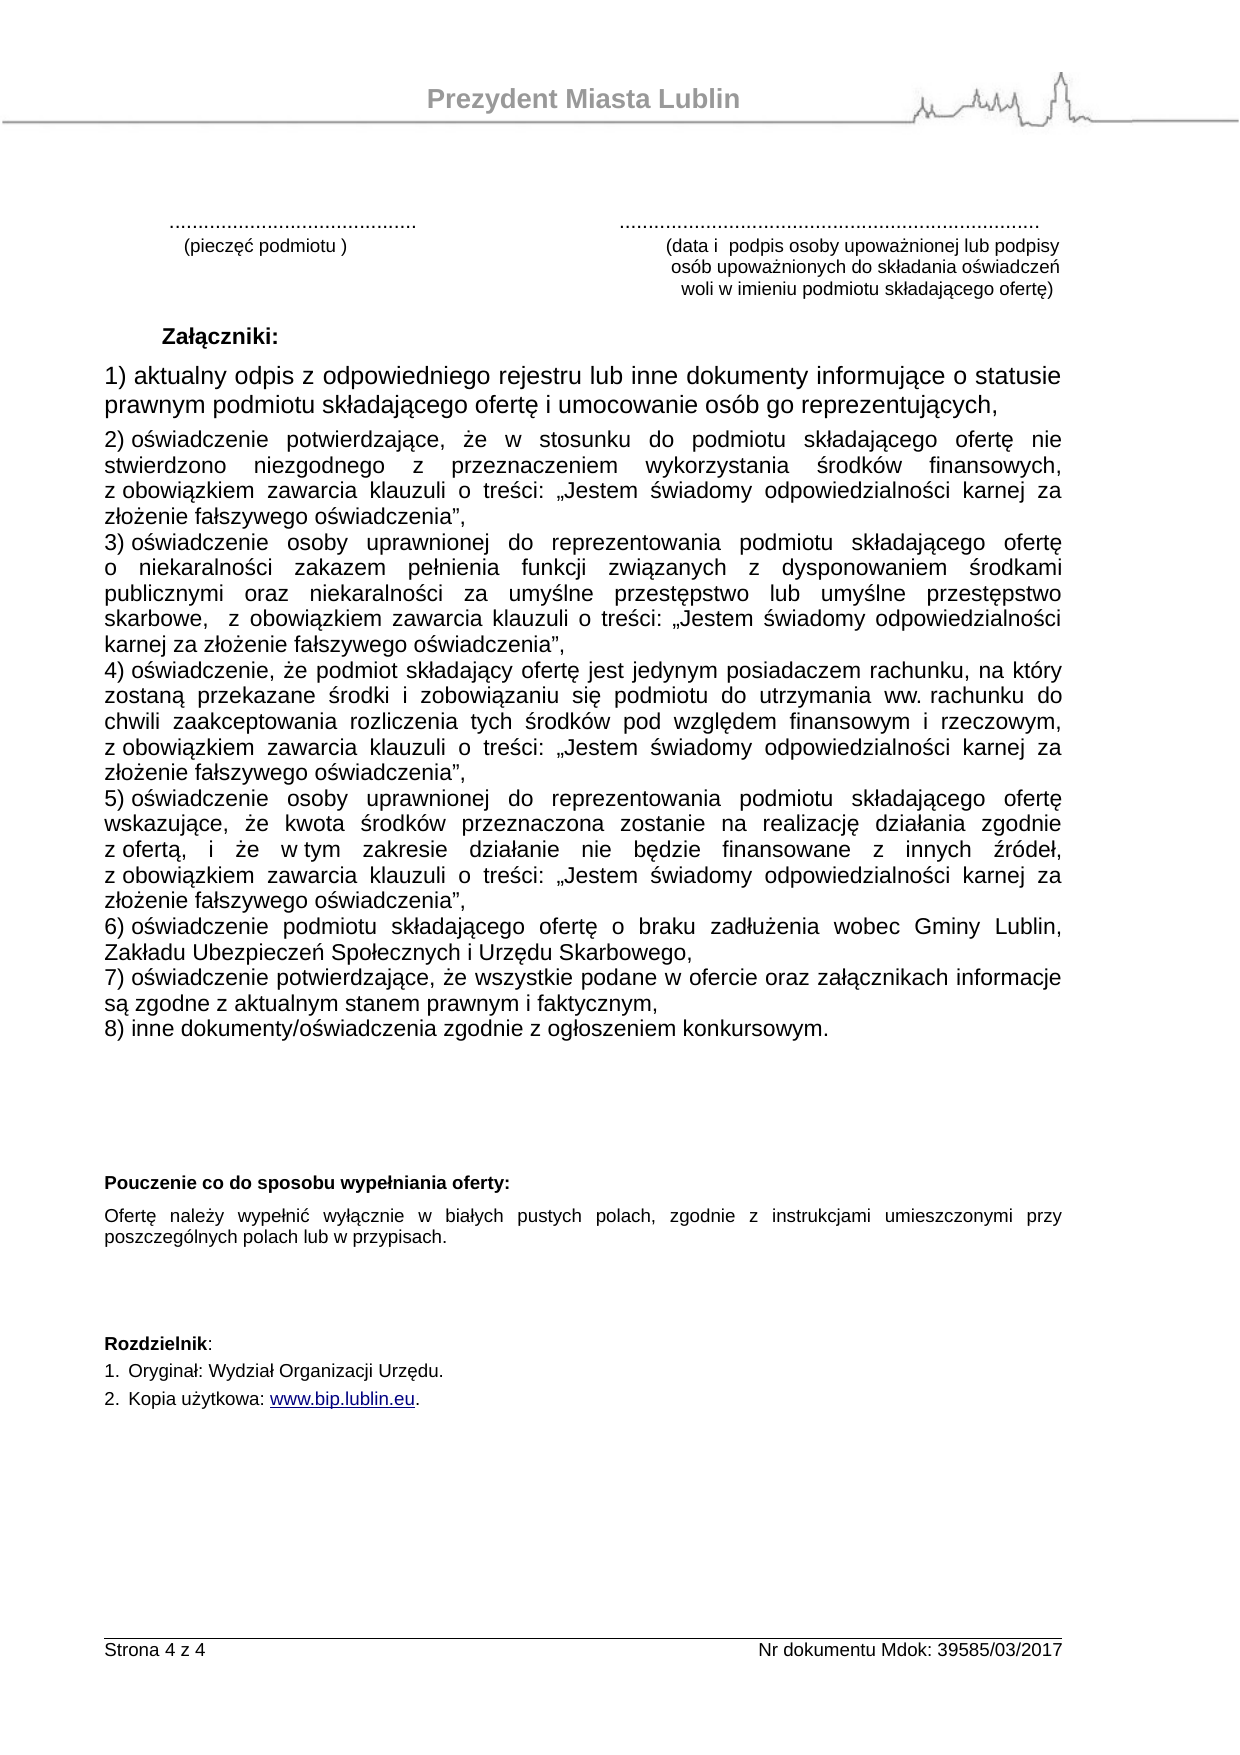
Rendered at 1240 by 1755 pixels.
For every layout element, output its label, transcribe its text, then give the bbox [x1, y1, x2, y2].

subtitle Kopia użytkowa: www.bip.lublin.eu. [104, 1389, 1062, 1410]
text 3) oświadczenie osoby uprawnionej do reprezentowania podmiotu składającego ofertę o niekaralności zakazem pełnienia funkcji związanych z dysponowaniem środkami publicznymi oraz niekaralności za umyślne przestępstwo lub umyślne przestępstwo skarbowe, z obowiązkiem zawarcia klauzuli o treści: „Jestem świadomy odpowiedzialności karnej za złożenie fałszywego oświadczenia”, [104, 529, 1062, 657]
text 7) oświadczenie potwierdzające, że wszystkie podane w ofercie oraz załącznikach informacje są zgodne z aktualnym stanem prawnym i faktycznym, [104, 965, 1062, 1016]
subtitle 1) aktualny odpis z odpowiedniego rejestru lub inne dokumenty informujące o statusie prawnym podmiotu składającego ofertę i umocowanie osób go reprezentujących, [104, 362, 1062, 419]
text 4) oświadczenie, że podmiot składający ofertę jest jedynym posiadaczem rachunku, na który zostaną przekazane środki i zobowiązaniu się podmiotu do utrzymania ww. rachunku do chwili zaakceptowania rozliczenia tych środków pod względem finansowym i rzeczowym, z obowiązkiem zawarcia klauzuli o treści: „Jestem świadomy odpowiedzialności karnej za złożenie fałszywego oświadczenia”, [104, 657, 1062, 786]
text (pieczęć podmiotu ) (data i podpis osoby upoważnionej lub podpisy [104, 234, 1062, 257]
text 6) oświadczenie podmiotu składającego ofertę o braku zadłużenia wobec Gminy Lublin, Zakładu Ubezpieczeń Społecznych i Urzędu Skarbowego, [104, 914, 1062, 965]
text ........................................... ......................................................................... [104, 206, 1062, 234]
text Pouczenie co do sposobu wypełniania oferty: [104, 1173, 1062, 1193]
text 2) oświadczenie potwierdzające, że w stosunku do podmiotu składającego ofertę nie stwierdzono niezgodnego z przeznaczeniem wykorzystania środków finansowych, z obowiązkiem zawarcia klauzuli o treści: „Jestem świadomy odpowiedzialności karnej za złożenie fałszywego oświadczenia”, [104, 427, 1062, 529]
text osób upoważnionych do składania oświadczeń [104, 257, 1062, 278]
picture [0, 72, 1240, 135]
text 8) inne dokumenty/oświadczenia zgodnie z ogłoszeniem konkursowym. [104, 1016, 1062, 1042]
text 5) oświadczenie osoby uprawnionej do reprezentowania podmiotu składającego ofertę wskazujące, że kwota środków przeznaczona zostanie na realizację działania zgodnie z ofertą, i że w tym zakresie działanie nie będzie finansowane z innych źródeł, z obowiązkiem zawarcia klauzuli o treści: „Jestem świadomy odpowiedzialności karnej za złożenie fałszywego oświadczenia”, [104, 786, 1062, 914]
subtitle Oryginał: Wydział Organizacji Urzędu. [104, 1361, 1062, 1382]
text Załączniki: [104, 324, 1062, 349]
list Rozdzielnik: [104, 1334, 1062, 1355]
list Ofertę należy wypełnić wyłącznie w białych pustych polach, zgodnie z instrukcjami umieszczonymi przy poszczególnych polach lub w przypisach. [104, 1205, 1062, 1247]
text woli w imieniu podmiotu składającego ofertę) [104, 278, 1062, 299]
